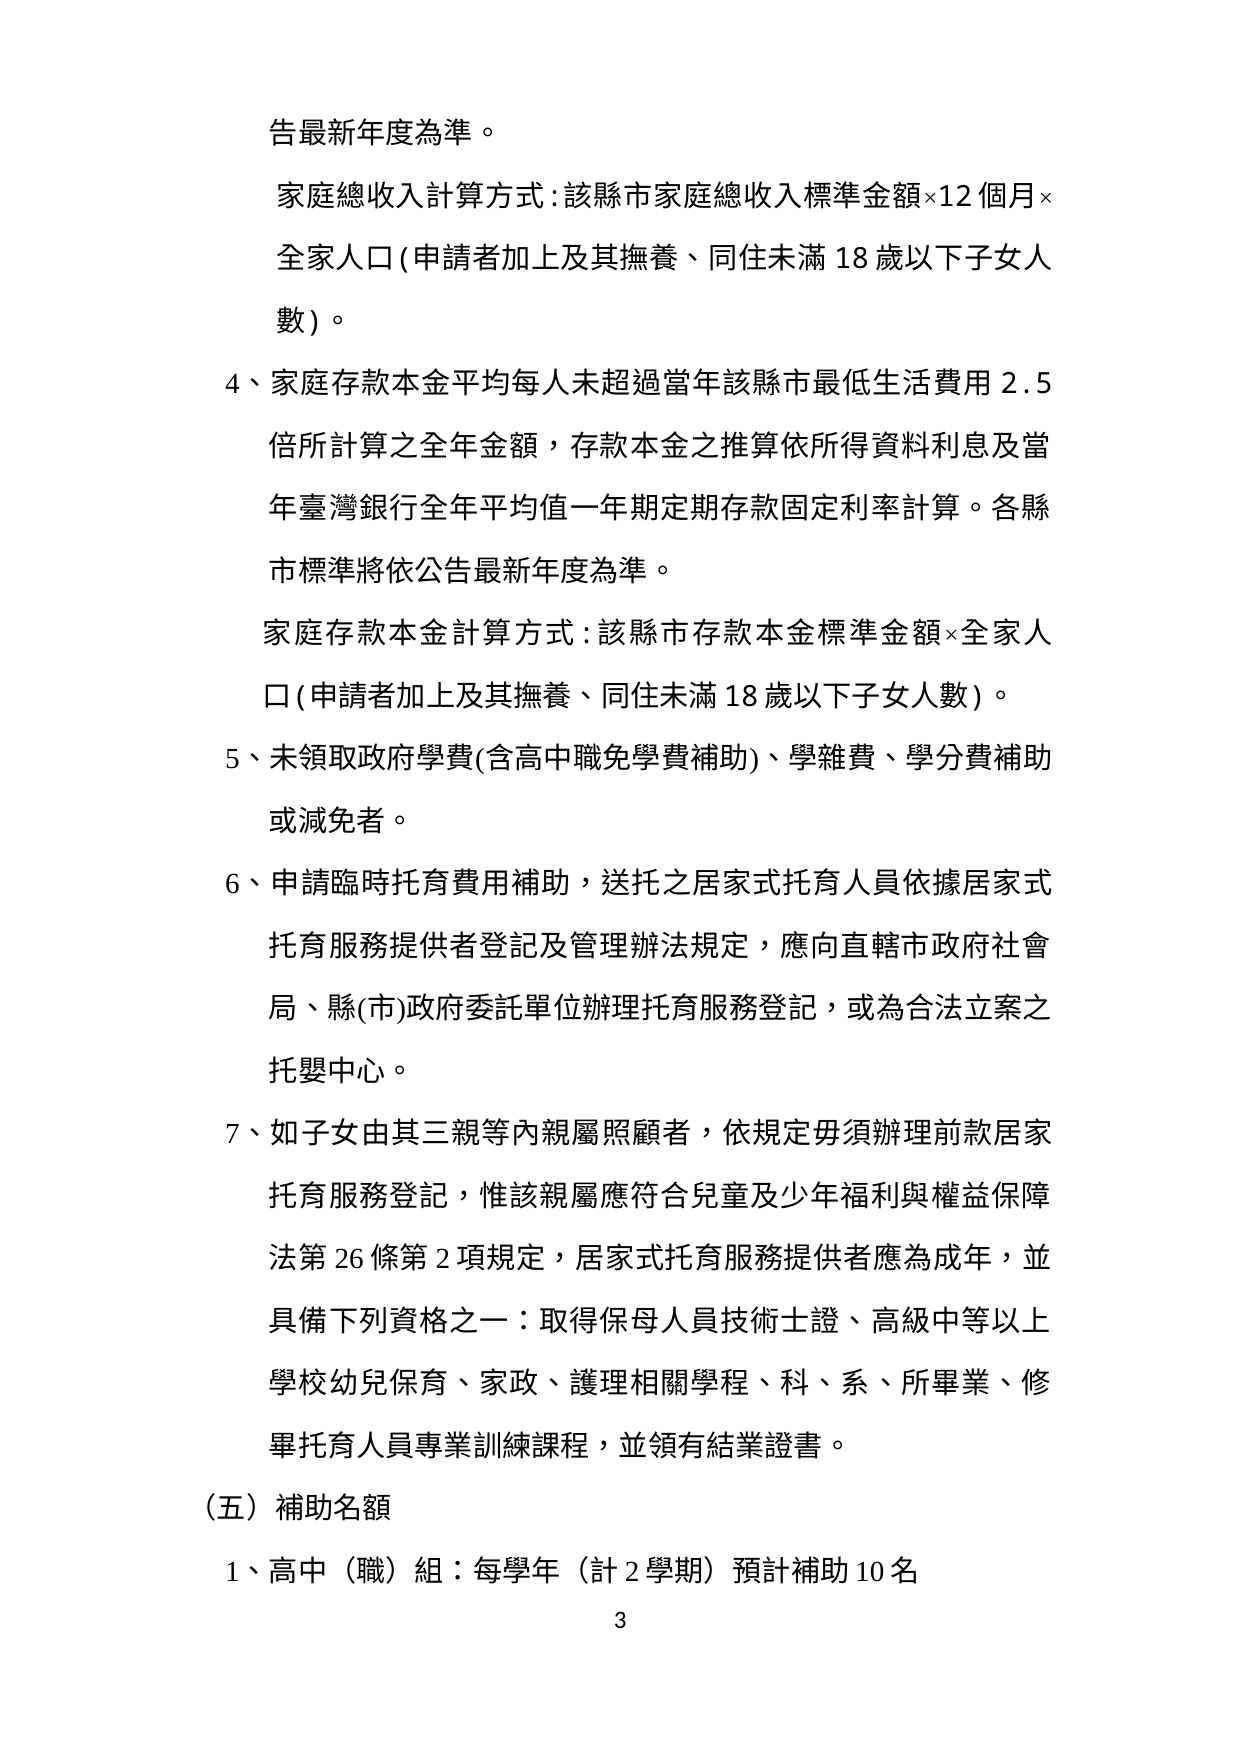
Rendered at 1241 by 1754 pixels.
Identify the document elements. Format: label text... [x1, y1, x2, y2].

text 家庭存款本金計算方式:該縣市存款本金標準金額×全家人 口(申請者加上及其撫養、同住未滿18歲以下子女人數)。 [262, 589, 1053, 714]
text 5、未領取政府學費(含高中職免學費補助)、學雜費、學分費補助或減免者。 [225, 714, 1053, 839]
text 4、家庭存款本金平均每人未超過當年該縣市最低生活費用2.5倍所計算之全年金額，存款本金之推算依所得資料利息及當年臺灣銀行全年平均值一年期定期存款固定利率計算。各縣市標準將依公告最新年度為準。 [225, 339, 1053, 589]
text 1、高中（職）組：每學年（計2學期）預計補助10名 [225, 1527, 1053, 1589]
text 7、如子女由其三親等內親屬照顧者，依規定毋須辦理前款居家托育服務登記，惟該親屬應符合兒童及少年福利與權益保障法第26條第2項規定，居家式托育服務提供者應為成年，並具備下列資格之一：取得保母人員技術士證、高級中等以上學校幼兒保育、家政、護理相關學程、科、系、所畢業、修畢托育人員專業訓練課程，並領有結業證書。 [225, 1089, 1053, 1464]
text 6、申請臨時托育費用補助，送托之居家式托育人員依據居家式托育服務提供者登記及管理辦法規定，應向直轄市政府社會局、縣(市)政府委託單位辦理托育服務登記，或為合法立案之托嬰中心。 [225, 839, 1053, 1089]
text 家庭總收入計算方式:該縣市家庭總收入標準金額×12個月×全家人口(申請者加上及其撫養、同住未滿18歲以下子女人數)。 [276, 152, 1053, 339]
text （五）補助名額 [187, 1464, 1053, 1527]
text 3、家庭總收入平均每人每月未超過當年該縣市最低生活費2.5倍，且未超過臺灣地區平均消費性支出1.5倍。各縣市標準將依公告最新年度為準。 [225, 89, 1053, 152]
